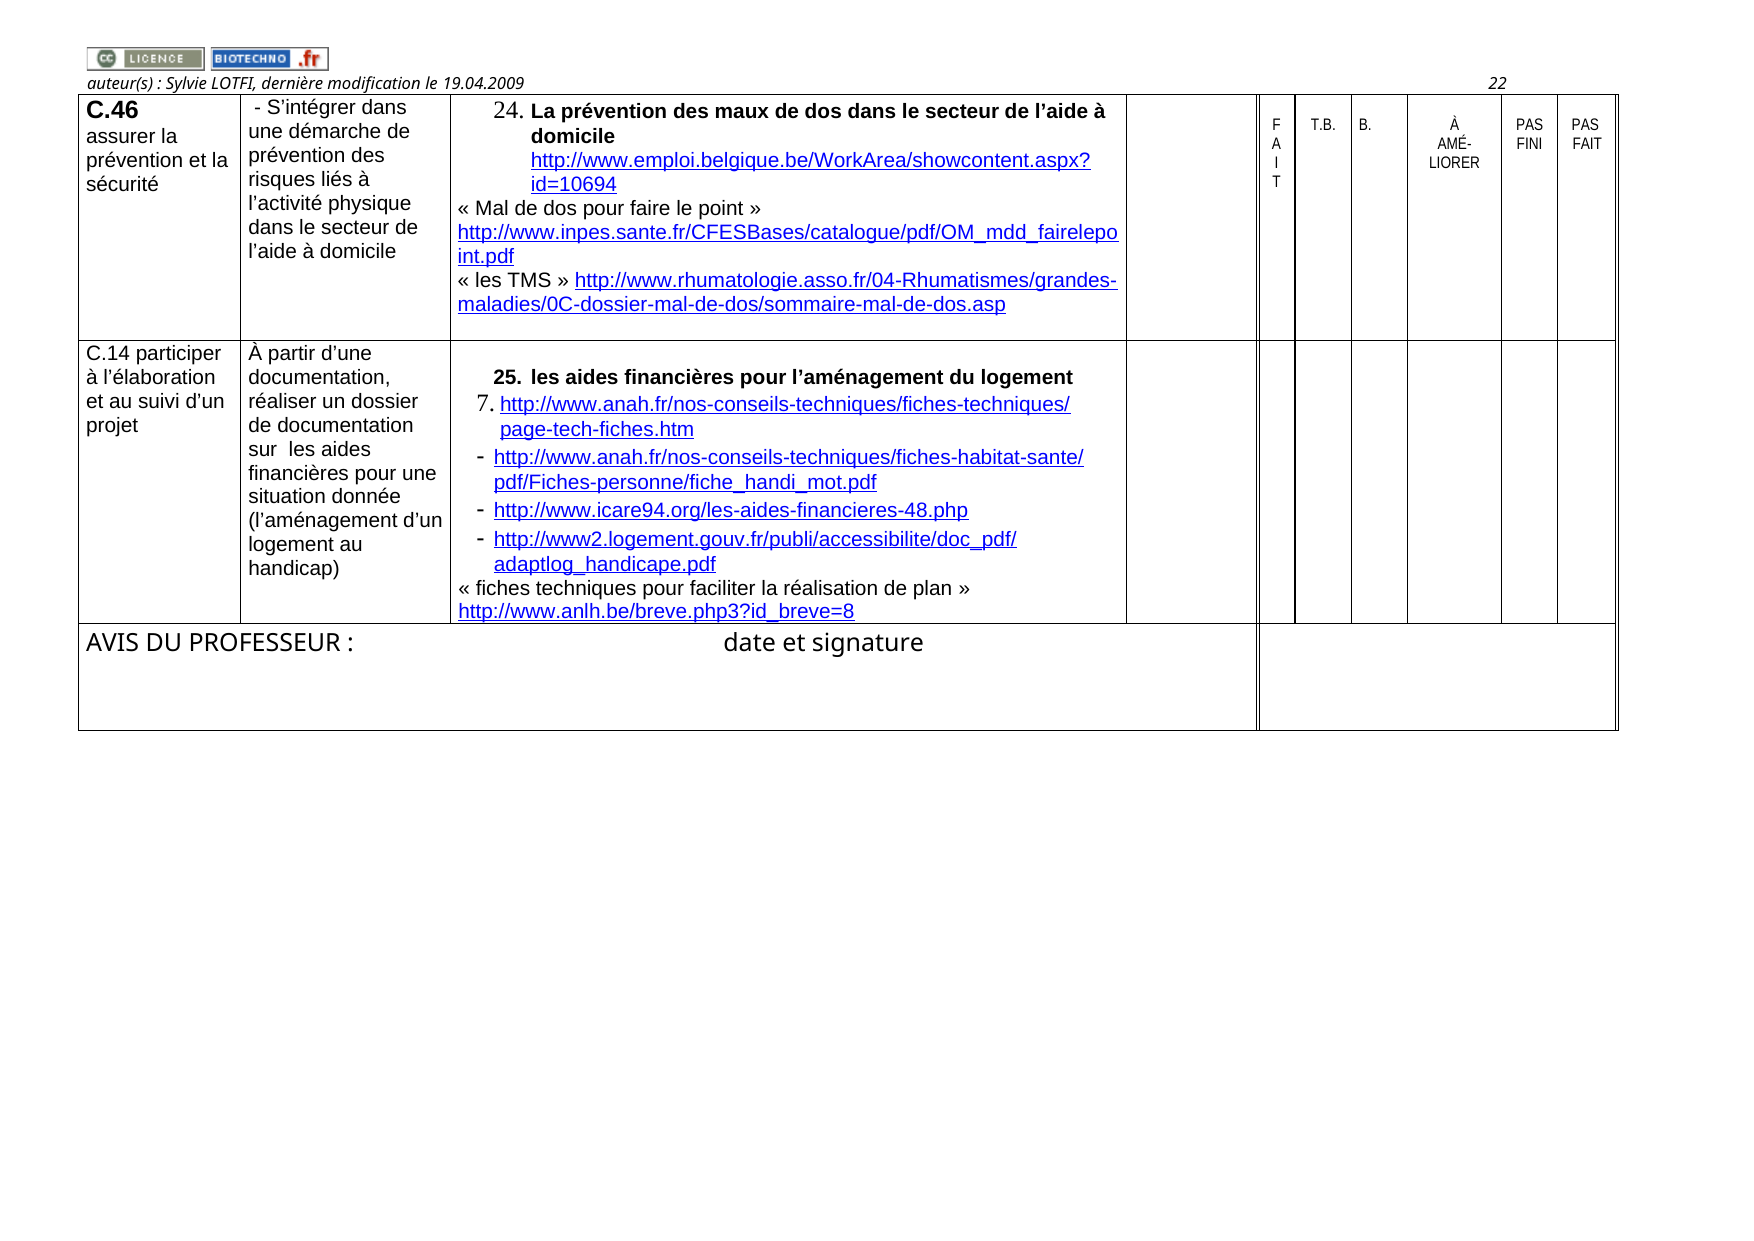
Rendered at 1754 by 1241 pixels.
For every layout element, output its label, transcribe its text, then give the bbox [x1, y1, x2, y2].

picture [86, 47, 205, 71]
table_cell [1558, 341, 1615, 623]
table_cell [1352, 341, 1407, 623]
table_cell [1502, 341, 1557, 623]
picture [210, 47, 329, 71]
table_cell AVIS DU PROFESSEUR : date et signature [79, 624, 1256, 730]
table_cell C.14 participer à l’élaboration et au suivi d’un projet [79, 341, 240, 623]
table_cell C.46 assurer la prévention et la sécurité [79, 95, 240, 339]
table_cell les aides financières pour l’aménagement du logement http://www.anah.fr/nos-conseils-techniques/fiches-techniques/page-tech-fiches.htm http://www.anah.fr/nos-conseils-techniques/fiches-habitat-sante/pdf/Fiches-personne/fiche_handi_mot.pdf http://www.icare94.org/les-aides-financieres-48.php http://www2.logement.gouv.fr/publi/accessibilite/doc_pdf/adaptlog_handicape.pdf « fiches techniques pour faciliter la réalisation de plan » http://www.anlh.be/breve.php3?id_breve=8 [451, 341, 1126, 623]
table_cell PAS FAIT [1558, 95, 1615, 339]
table_cell B. [1352, 95, 1407, 339]
table_cell [1127, 95, 1256, 339]
table_cell - S’intégrer dans une démarche de prévention des risques liés à l’activité physique dans le secteur de l’aide à domicile [241, 95, 450, 339]
table_cell F A I T [1260, 95, 1294, 339]
table_cell La prévention des maux de dos dans le secteur de l’aide à domicile http://www.emploi.belgique.be/WorkArea/showcontent.aspx?id=10694 « Mal de dos pour faire le point » http://www.inpes.sante.fr/CFESBases/catalogue/pdf/OM_mdd_fairelepoint.pdf « les TMS » http://www.rhumatologie.asso.fr/04-Rhumatismes/grandes-maladies/0C-dossier-mal-de-dos/sommaire-mal-de-dos.asp [451, 95, 1126, 339]
table_cell [1408, 341, 1501, 623]
table_cell T.B. [1296, 95, 1351, 339]
table_cell PAS FINI [1502, 95, 1557, 339]
table_cell [1260, 624, 1615, 730]
table_cell À AMÉ- LIORER [1408, 95, 1501, 339]
table_cell [1296, 341, 1351, 623]
table_cell [1127, 341, 1256, 623]
table_cell [1260, 341, 1294, 623]
table_cell À partir d’une documentation, réaliser un dossier de documentation sur les aides financières pour une situation donnée (l’aménagement d’un logement au handicap) [241, 341, 450, 623]
